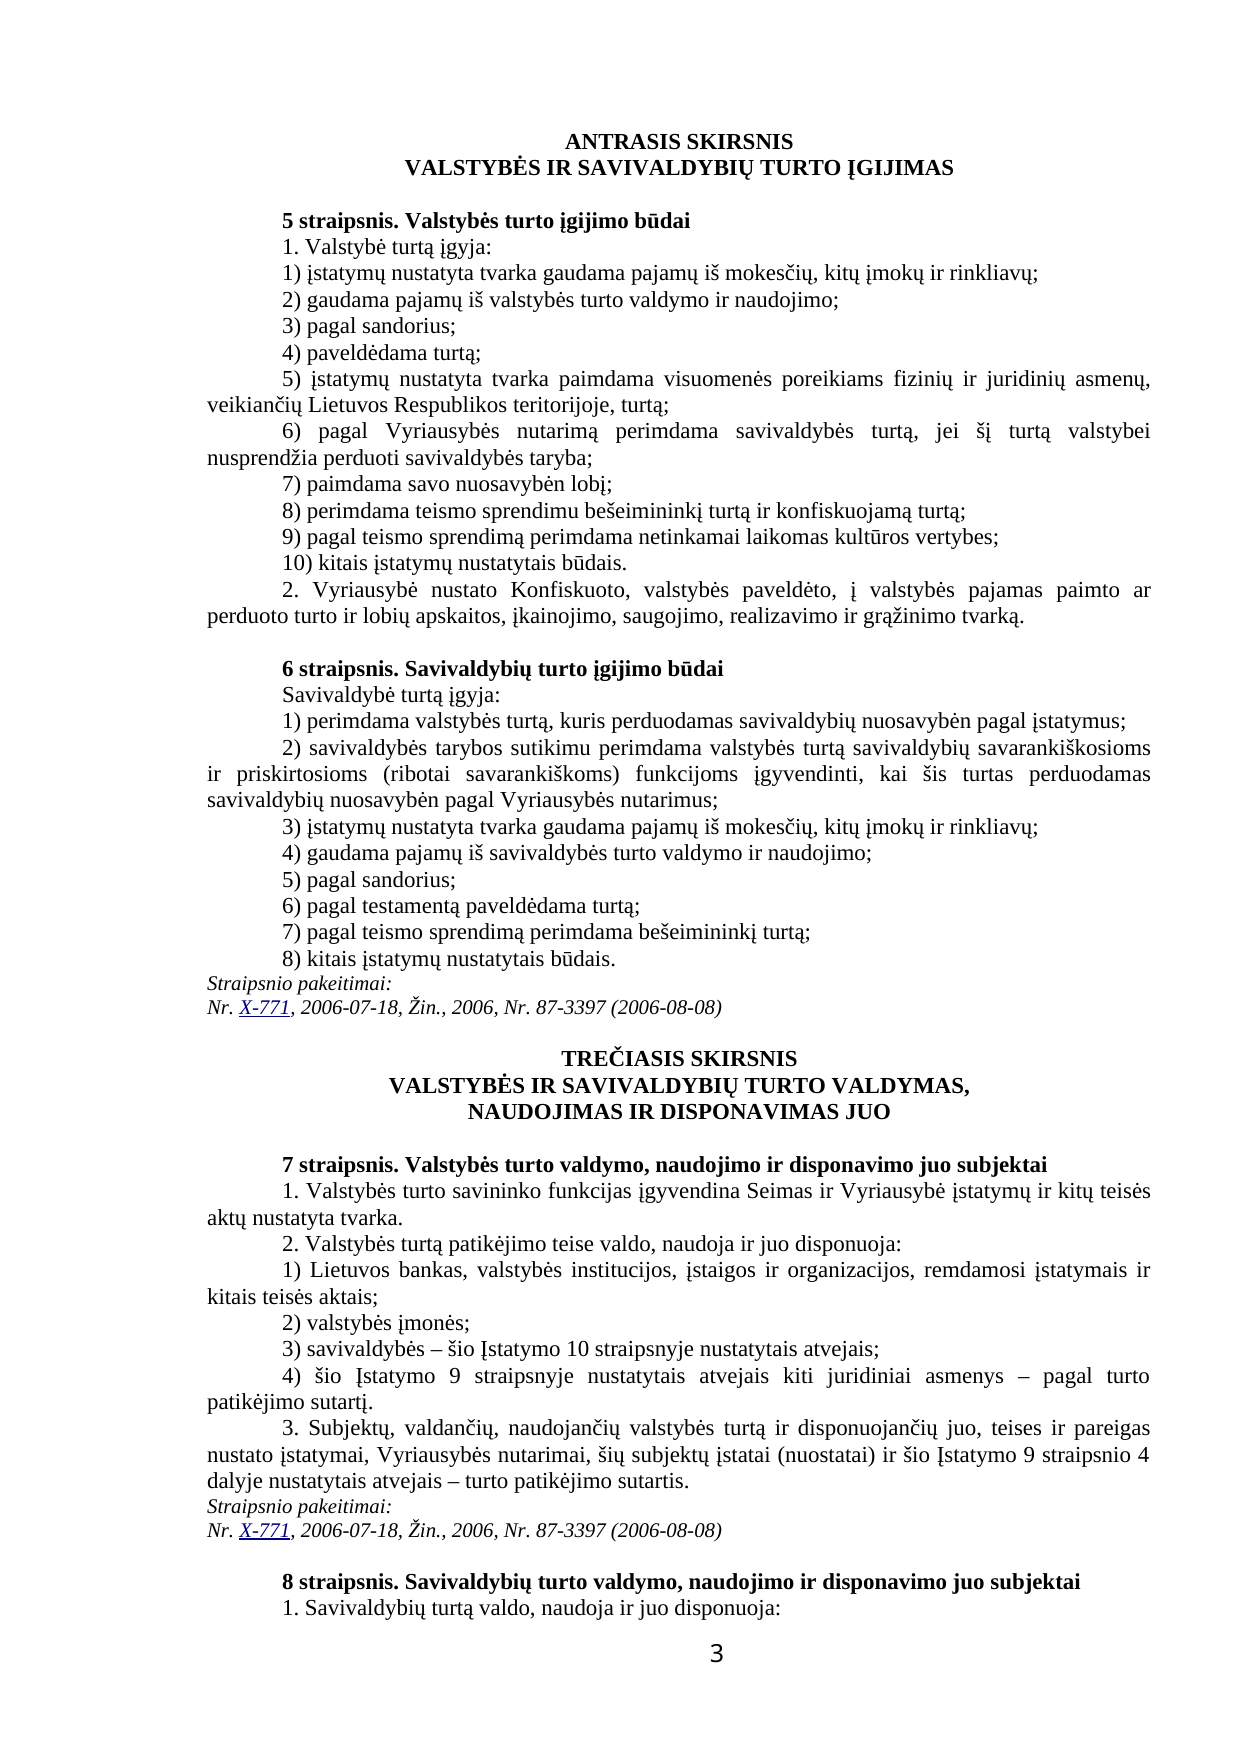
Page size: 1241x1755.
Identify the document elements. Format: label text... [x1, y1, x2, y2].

text 2) savivaldybės tarybos sutikimu perimdama valstybės turtą savivaldybių savarankiškosioms ir priskirtosioms (ribotai savarankiškoms) funkcijoms įgyvendinti, kai šis turtas perduodamas savivaldybių nuosavybėn pagal Vyriausybės nutarimus; [207, 734, 1152, 813]
text 1) įstatymų nustatyta tvarka gaudama pajamų iš mokesčių, kitų įmokų ir rinkliavų; [207, 259, 1152, 286]
text NAUDOJIMAS IR DISPONAVIMAS JUO [207, 1098, 1152, 1124]
text 4) paveldėdama turtą; [207, 338, 1152, 365]
text 10) kitais įstatymų nustatytais būdais. [207, 549, 1152, 576]
text 2) valstybės įmonės; [207, 1309, 1152, 1335]
text 4) šio Įstatymo 9 straipsnyje nustatytais atvejais kiti juridiniai asmenys – pagal turto patikėjimo sutartį. [207, 1362, 1152, 1414]
text 1. Savivaldybių turtą valdo, naudoja ir juo disponuoja: [207, 1594, 1152, 1621]
text 8) kitais įstatymų nustatytais būdais. [207, 945, 1152, 971]
text 1) Lietuvos bankas, valstybės institucijos, įstaigos ir organizacijos, remdamosi įstatymais ir kitais teisės aktais; [207, 1256, 1152, 1309]
text 6) pagal Vyriausybės nutarimą perimdama savivaldybės turtą, jei šį turtą valstybei nusprendžia perduoti savivaldybės taryba; [207, 418, 1152, 470]
text Nr. X-771, 2006-07-18, Žin., 2006, Nr. 87-3397 (2006-08-08) [207, 1518, 1152, 1542]
text 3) savivaldybės – šio Įstatymo 10 straipsnyje nustatytais atvejais; [207, 1335, 1152, 1362]
text 2. Vyriausybė nustato Konfiskuoto, valstybės paveldėto, į valstybės pajamas paimto ar perduoto turto ir lobių apskaitos, įkainojimo, saugojimo, realizavimo ir grąžinimo tvarką. [207, 576, 1152, 628]
text Straipsnio pakeitimai: [207, 971, 1152, 995]
text 9) pagal teismo sprendimą perimdama netinkamai laikomas kultūros vertybes; [207, 523, 1152, 549]
text VALSTYBĖS IR SAVIVALDYBIŲ TURTO VALDYMAS, [207, 1072, 1152, 1098]
text 7 straipsnis. Valstybės turto valdymo, naudojimo ir disponavimo juo subjektai [282, 1151, 1152, 1177]
text VALSTYBĖS IR SAVIVALDYBIŲ TURTO ĮGIJIMAS [207, 154, 1152, 180]
text TREČIASIS SKIRSNIS [207, 1046, 1152, 1072]
text 1) perimdama valstybės turtą, kuris perduodamas savivaldybių nuosavybėn pagal įstatymus; [207, 707, 1152, 734]
text 7) paimdama savo nuosavybėn lobį; [207, 470, 1152, 497]
text 5) įstatymų nustatyta tvarka paimdama visuomenės poreikiams fizinių ir juridinių asmenų, veikiančių Lietuvos Respublikos teritorijoje, turtą; [207, 365, 1152, 418]
text ANTRASIS SKIRSNIS [207, 128, 1152, 154]
text 3) įstatymų nustatyta tvarka gaudama pajamų iš mokesčių, kitų įmokų ir rinkliavų; [207, 813, 1152, 839]
text 6 straipsnis. Savivaldybių turto įgijimo būdai [207, 655, 1152, 681]
text 8) perimdama teismo sprendimu bešeimininkį turtą ir konfiskuojamą turtą; [207, 497, 1152, 523]
text 8 straipsnis. Savivaldybių turto valdymo, naudojimo ir disponavimo juo subjektai [282, 1568, 1152, 1594]
text 7) pagal teismo sprendimą perimdama bešeimininkį turtą; [207, 918, 1152, 945]
text Straipsnio pakeitimai: [207, 1493, 1152, 1518]
text 1. Valstybės turto savininko funkcijas įgyvendina Seimas ir Vyriausybė įstatymų ir kitų teisės aktų nustatyta tvarka. [207, 1177, 1152, 1230]
text 3) pagal sandorius; [207, 312, 1152, 338]
text 2. Valstybės turtą patikėjimo teise valdo, naudoja ir juo disponuoja: [207, 1230, 1152, 1256]
text Savivaldybė turtą įgyja: [207, 681, 1152, 707]
text 5 straipsnis. Valstybės turto įgijimo būdai [207, 207, 1152, 233]
text 1. Valstybė turtą įgyja: [207, 233, 1152, 259]
text 4) gaudama pajamų iš savivaldybės turto valdymo ir naudojimo; [207, 839, 1152, 866]
text Nr. X-771, 2006-07-18, Žin., 2006, Nr. 87-3397 (2006-08-08) [207, 995, 1152, 1019]
text 3. Subjektų, valdančių, naudojančių valstybės turtą ir disponuojančių juo, teises ir pareigas nustato įstatymai, Vyriausybės nutarimai, šių subjektų įstatai (nuostatai) ir šio Įstatymo 9 straipsnio 4 dalyje nustatytais atvejais – turto patikėjimo sutartis. [207, 1414, 1152, 1493]
text 5) pagal sandorius; [207, 866, 1152, 892]
text 6) pagal testamentą paveldėdama turtą; [207, 892, 1152, 918]
text 2) gaudama pajamų iš valstybės turto valdymo ir naudojimo; [207, 286, 1152, 312]
